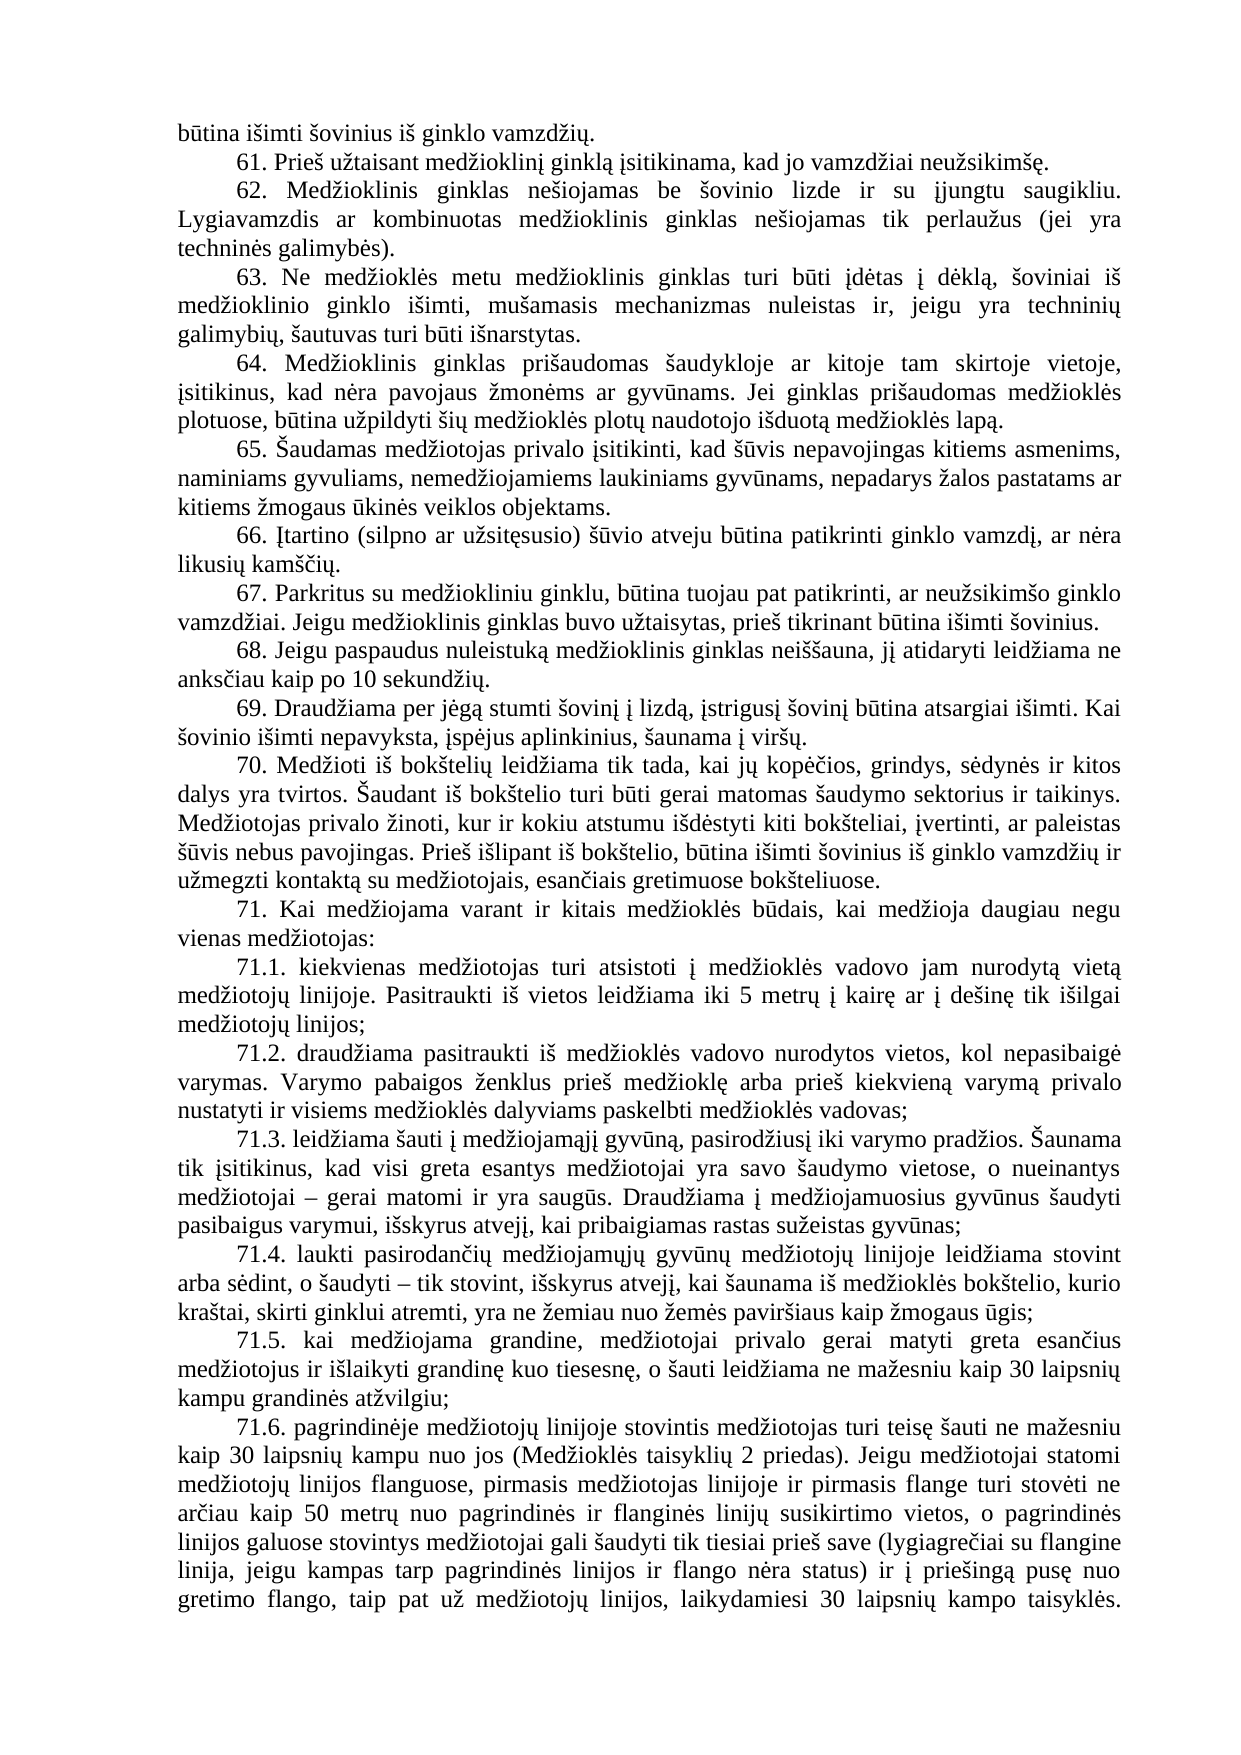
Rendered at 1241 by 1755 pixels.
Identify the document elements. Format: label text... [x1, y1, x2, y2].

text 71.6. pagrindinėje medžiotojų linijoje stovintis medžiotojas turi teisę šauti ne mažesniu kaip 30 laipsnių kampu nuo jos (Medžioklės taisyklių 2 priedas). Jeigu medžiotojai statomi medžiotojų linijos flanguose, pirmasis medžiotojas linijoje ir pirmasis flange turi stovėti ne arčiau kaip 50 metrų nuo pagrindinės ir flanginės linijų susikirtimo vietos, o pagrindinės linijos galuose stovintys medžiotojai gali šaudyti tik tiesiai prieš save (lygiagrečiai su flangine linija, jeigu kampas tarp pagrindinės linijos ir flango nėra status) ir į priešingą pusę nuo gretimo flango, taip pat už medžiotojų linijos, laikydamiesi 30 laipsnių kampo taisyklės. [177, 1412, 1122, 1613]
text 69. Draudžiama per jėgą stumti šovinį į lizdą, įstrigusį šovinį būtina atsargiai išimti. Kai šovinio išimti nepavyksta, įspėjus aplinkinius, šaunama į viršų. [177, 693, 1122, 751]
text 64. Medžioklinis ginklas prišaudomas šaudykloje ar kitoje tam skirtoje vietoje, įsitikinus, kad nėra pavojaus žmonėms ar gyvūnams. Jei ginklas prišaudomas medžioklės plotuose, būtina užpildyti šių medžioklės plotų naudotojo išduotą medžioklės lapą. [177, 348, 1122, 434]
text 71.3. leidžiama šauti į medžiojamąjį gyvūną, pasirodžiusį iki varymo pradžios. Šaunama tik įsitikinus, kad visi greta esantys medžiotojai yra savo šaudymo vietose, o nueinantys medžiotojai – gerai matomi ir yra saugūs. Draudžiama į medžiojamuosius gyvūnus šaudyti pasibaigus varymui, išskyrus atvejį, kai pribaigiamas rastas sužeistas gyvūnas; [177, 1124, 1122, 1239]
text 63. Ne medžioklės metu medžioklinis ginklas turi būti įdėtas į dėklą, šoviniai iš medžioklinio ginklo išimti, mušamasis mechanizmas nuleistas ir, jeigu yra techninių galimybių, šautuvas turi būti išnarstytas. [177, 262, 1122, 348]
text 65. Šaudamas medžiotojas privalo įsitikinti, kad šūvis nepavojingas kitiems asmenims, naminiams gyvuliams, nemedžiojamiems laukiniams gyvūnams, nepadarys žalos pastatams ar kitiems žmogaus ūkinės veiklos objektams. [177, 434, 1122, 521]
text 71.5. kai medžiojama grandine, medžiotojai privalo gerai matyti greta esančius medžiotojus ir išlaikyti grandinę kuo tiesesnę, o šauti leidžiama ne mažesniu kaip 30 laipsnių kampu grandinės atžvilgiu; [177, 1326, 1122, 1412]
text 71.2. draudžiama pasitraukti iš medžioklės vadovo nurodytos vietos, kol nepasibaigė varymas. Varymo pabaigos ženklus prieš medžioklę arba prieš kiekvieną varymą privalo nustatyti ir visiems medžioklės dalyviams paskelbti medžioklės vadovas; [177, 1038, 1122, 1124]
text 62. Medžioklinis ginklas nešiojamas be šovinio lizde ir su įjungtu saugikliu. Lygiavamzdis ar kombinuotas medžioklinis ginklas nešiojamas tik perlaužus (jei yra techninės galimybės). [177, 176, 1122, 262]
text 70. Medžioti iš bokštelių leidžiama tik tada, kai jų kopėčios, grindys, sėdynės ir kitos dalys yra tvirtos. Šaudant iš bokštelio turi būti gerai matomas šaudymo sektorius ir taikinys. Medžiotojas privalo žinoti, kur ir kokiu atstumu išdėstyti kiti bokšteliai, įvertinti, ar paleistas šūvis nebus pavojingas. Prieš išlipant iš bokštelio, būtina išimti šovinius iš ginklo vamzdžių ir užmegzti kontaktą su medžiotojais, esančiais gretimuose bokšteliuose. [177, 751, 1122, 894]
text būtina išimti šovinius iš ginklo vamzdžių. [177, 118, 1122, 147]
text 66. Įtartino (silpno ar užsitęsusio) šūvio atveju būtina patikrinti ginklo vamzdį, ar nėra likusių kamščių. [177, 521, 1122, 578]
text 71.4. laukti pasirodančių medžiojamųjų gyvūnų medžiotojų linijoje leidžiama stovint arba sėdint, o šaudyti – tik stovint, išskyrus atvejį, kai šaunama iš medžioklės bokštelio, kurio kraštai, skirti ginklui atremti, yra ne žemiau nuo žemės paviršiaus kaip žmogaus ūgis; [177, 1239, 1122, 1326]
text 68. Jeigu paspaudus nuleistuką medžioklinis ginklas neiššauna, jį atidaryti leidžiama ne anksčiau kaip po 10 sekundžių. [177, 636, 1122, 693]
text 67. Parkritus su medžiokliniu ginklu, būtina tuojau pat patikrinti, ar neužsikimšo ginklo vamzdžiai. Jeigu medžioklinis ginklas buvo užtaisytas, prieš tikrinant būtina išimti šovinius. [177, 578, 1122, 636]
text 71. Kai medžiojama varant ir kitais medžioklės būdais, kai medžioja daugiau negu vienas medžiotojas: [177, 894, 1122, 952]
text 61. Prieš užtaisant medžioklinį ginklą įsitikinama, kad jo vamzdžiai neužsikimšę. [177, 147, 1122, 176]
text 71.1. kiekvienas medžiotojas turi atsistoti į medžioklės vadovo jam nurodytą vietą medžiotojų linijoje. Pasitraukti iš vietos leidžiama iki 5 metrų į kairę ar į dešinę tik išilgai medžiotojų linijos; [177, 952, 1122, 1038]
